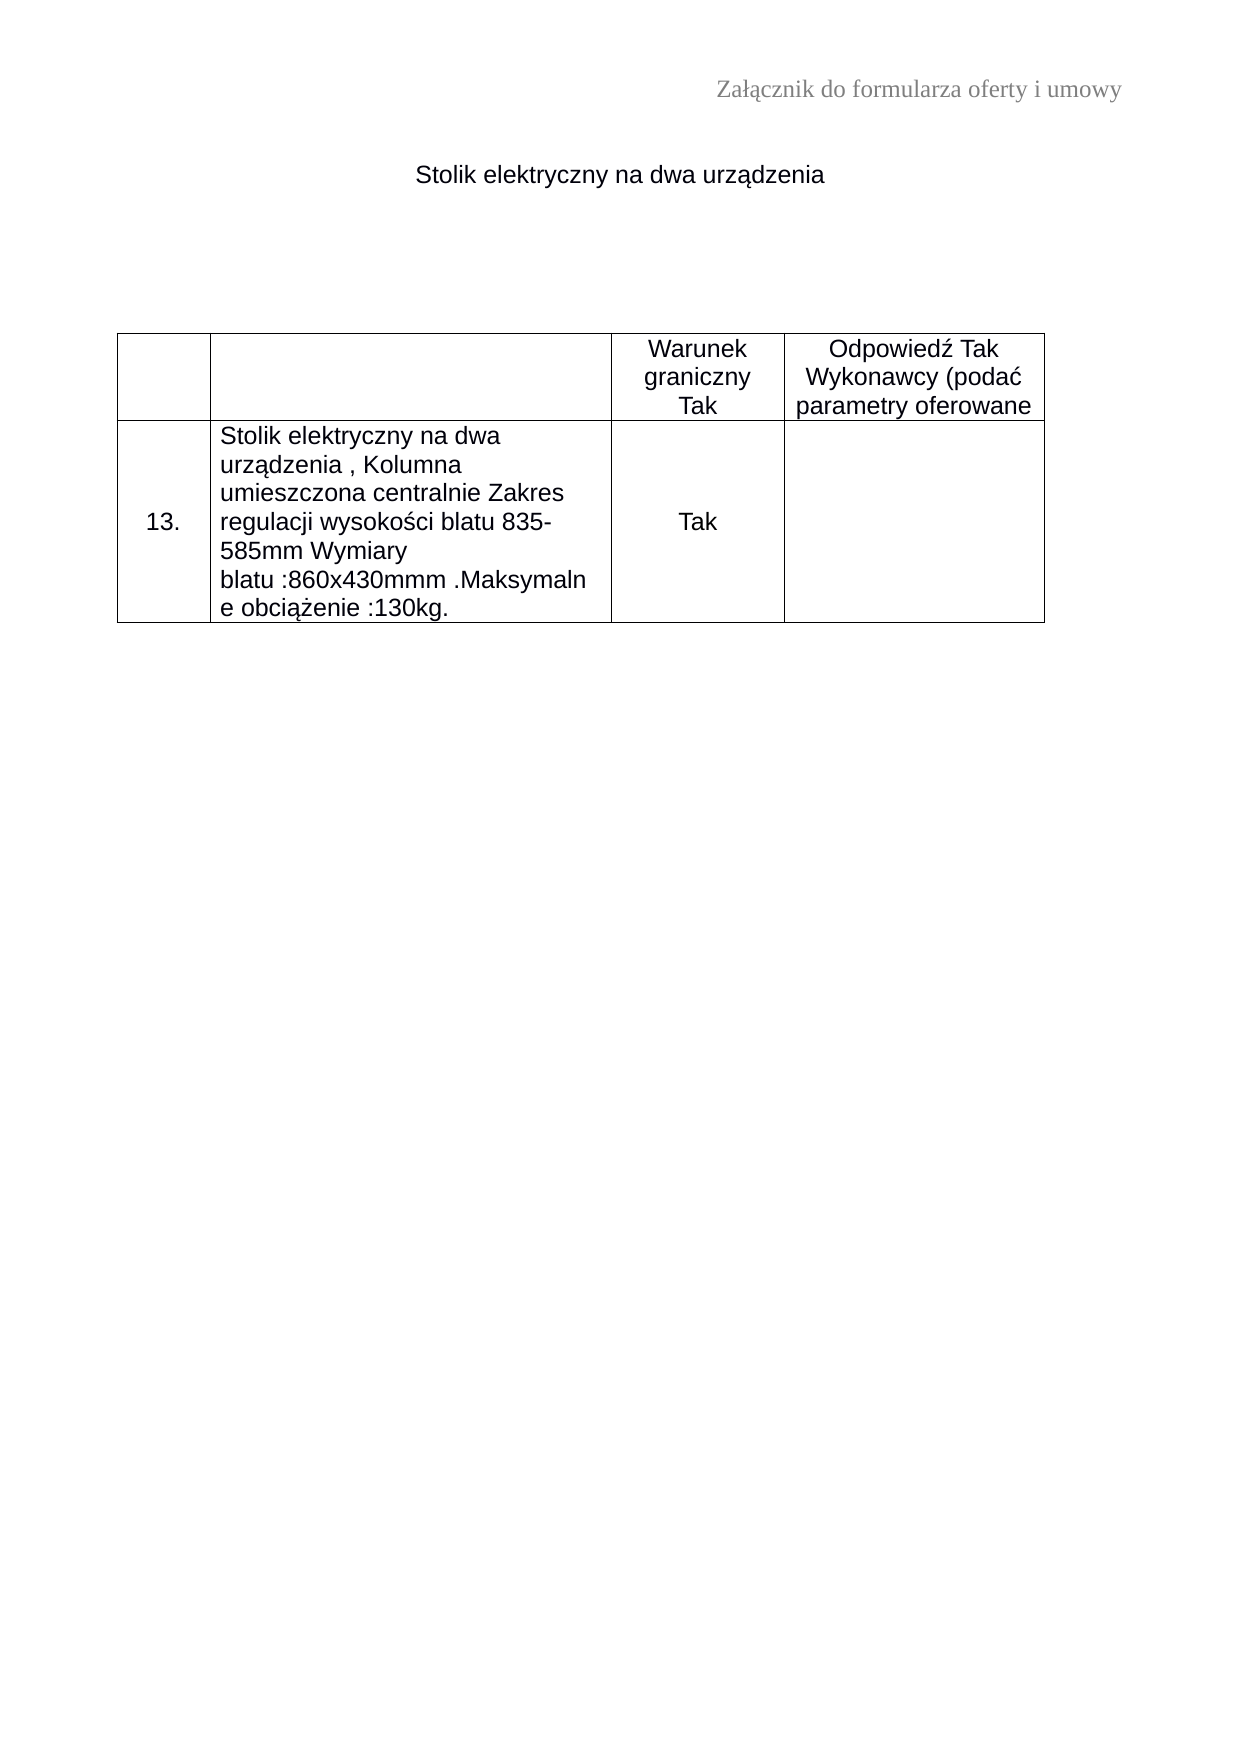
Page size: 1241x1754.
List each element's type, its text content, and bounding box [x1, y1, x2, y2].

table_header [211, 334, 611, 420]
table_cell Stolik elektryczny na dwa urządzenia , Kolumna umieszczona centralnie Zakres regulacji wysokości blatu 835-585mm Wymiary blatu :860x430mmm .Maksymalne obciążenie :130kg. [211, 421, 611, 622]
table_cell Tak [612, 421, 784, 622]
table_cell [785, 421, 1044, 622]
table_cell 13. [118, 421, 210, 622]
text Stolik elektryczny na dwa urządzenia [118, 160, 1122, 189]
table_header Warunek graniczny Tak [612, 334, 784, 420]
table_header Odpowiedź Tak Wykonawcy (podać parametry oferowane [785, 334, 1044, 420]
table_header [118, 334, 210, 420]
